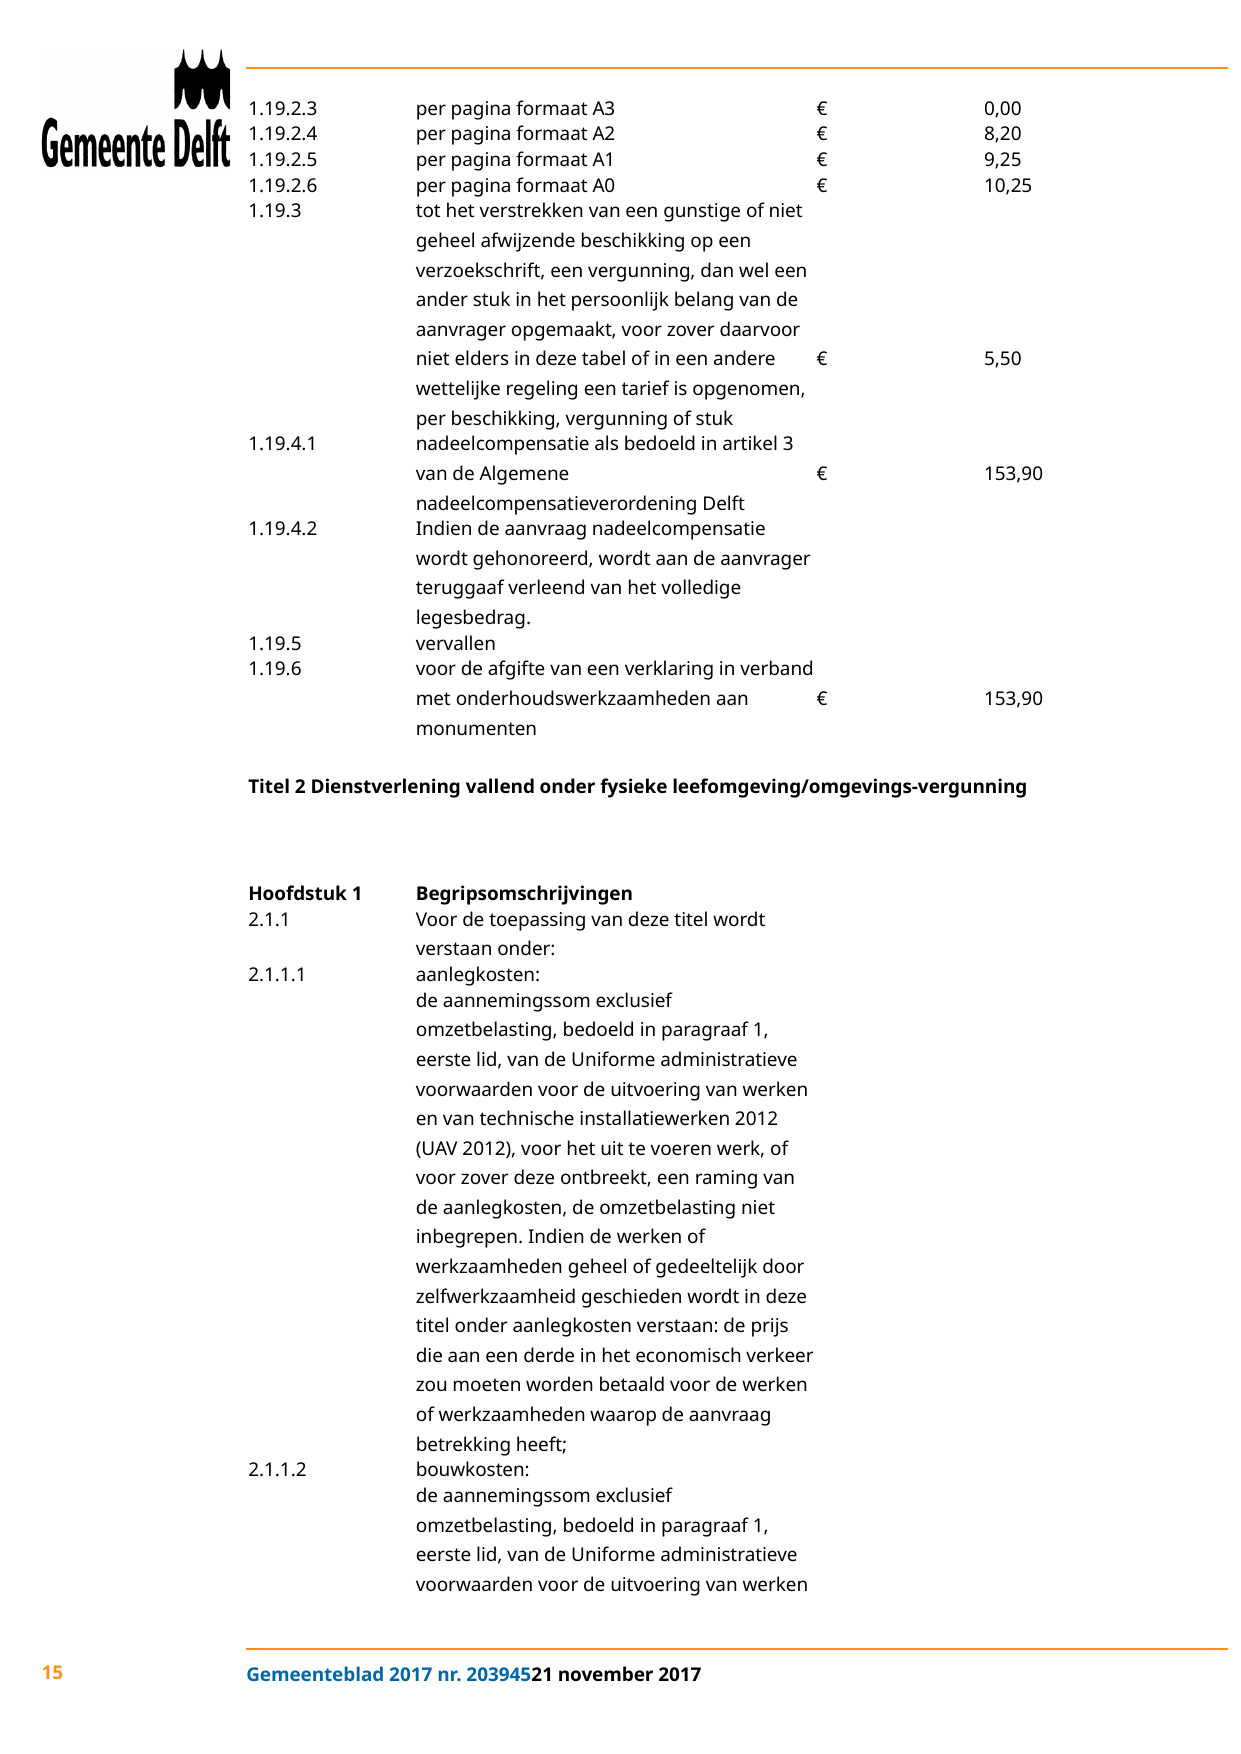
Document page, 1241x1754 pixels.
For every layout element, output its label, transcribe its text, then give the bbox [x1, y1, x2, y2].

table_cell 2.1.1.2 [248, 1456, 416, 1482]
table_cell € [816, 121, 984, 146]
table_cell [984, 515, 1152, 630]
table_cell Begripsomschrijvingen [416, 880, 816, 906]
table_cell [984, 829, 1152, 854]
table_cell tot het verstrekken van een gunstige of niet geheel afwijzende beschikking op een verzoekschrift, een vergunning, dan wel een ander stuk in het persoonlijk belang van de aanvrager opgemaakt, voor zover daarvoor niet elders in deze tabel of in een andere wettelijke regeling een tarief is opgenomen, per beschikking, vergunning of stuk [416, 198, 816, 431]
table_cell Voor de toepassing van deze titel wordt verstaan onder: [416, 906, 816, 961]
table_cell 5,50 [984, 198, 1152, 431]
table_cell [248, 829, 416, 854]
table_cell 1.19.6 [248, 656, 416, 741]
table_cell [248, 855, 416, 880]
table_cell 1.19.2.6 [248, 172, 416, 198]
picture [41, 47, 231, 172]
table_cell € [816, 172, 984, 198]
table_cell 1.19.4.1 [248, 431, 416, 515]
table_cell 1.19.4.2 [248, 515, 416, 630]
table_cell per pagina formaat A3 [416, 95, 816, 121]
table_cell [816, 630, 984, 656]
table_cell [984, 906, 1152, 961]
table_cell [984, 1456, 1152, 1482]
table_cell [816, 1456, 984, 1482]
table_cell bouwkosten: [416, 1456, 816, 1482]
table_cell [984, 880, 1152, 906]
table_cell de aannemingssom exclusief omzetbelasting, bedoeld in paragraaf 1, eerste lid, van de Uniforme administratieve voorwaarden voor de uitvoering van werken [416, 1482, 816, 1597]
table_cell 10,25 [984, 172, 1152, 198]
table_cell € [816, 146, 984, 172]
table_cell [816, 829, 984, 854]
table_cell 1.19.3 [248, 198, 416, 431]
table_cell 2.1.1.1 [248, 961, 416, 987]
table_cell 1.19.2.5 [248, 146, 416, 172]
table_cell aanlegkosten: [416, 961, 816, 987]
table_cell nadeelcompensatie als bedoeld in artikel 3 van de Algemene nadeelcompensatieverordening Delft [416, 431, 816, 515]
table_cell voor de afgifte van een verklaring in verband met onderhoudswerkzaamheden aan monumenten [416, 656, 816, 741]
table_cell 8,20 [984, 121, 1152, 146]
table_cell per pagina formaat A1 [416, 146, 816, 172]
table_cell per pagina formaat A2 [416, 121, 816, 146]
table_cell [984, 961, 1152, 987]
table_cell 9,25 [984, 146, 1152, 172]
table_cell Indien de aanvraag nadeelcompensatie wordt gehonoreerd, wordt aan de aanvrager teruggaaf verleend van het volledige legesbedrag. [416, 515, 816, 630]
table_cell 1.19.5 [248, 630, 416, 656]
table_cell € [816, 198, 984, 431]
table_cell de aannemingssom exclusief omzetbelasting, bedoeld in paragraaf 1, eerste lid, van de Uniforme administratieve voorwaarden voor de uitvoering van werken en van technische installatiewerken 2012 (UAV 2012), voor het uit te voeren werk, of voor zover deze ontbreekt, een raming van de aanlegkosten, de omzetbelasting niet inbegrepen. Indien de werken of werkzaamheden geheel of gedeeltelijk door zelfwerkzaamheid geschieden wordt in deze titel onder aanlegkosten verstaan: de prijs die aan een derde in het economisch verkeer zou moeten worden betaald voor de werken of werkzaamheden waarop de aanvraag betrekking heeft; [416, 987, 816, 1456]
table_cell [416, 829, 816, 854]
table_cell [816, 855, 984, 880]
table_cell 153,90 [984, 431, 1152, 515]
table_cell € [816, 656, 984, 741]
table_cell vervallen [416, 630, 816, 656]
table_cell [984, 855, 1152, 880]
table_cell [816, 1482, 984, 1597]
table_cell [816, 880, 984, 906]
table_cell € [816, 431, 984, 515]
table_cell [816, 987, 984, 1456]
table_cell 1.19.2.4 [248, 121, 416, 146]
table_cell [984, 630, 1152, 656]
table_cell [816, 515, 984, 630]
table_cell [248, 987, 416, 1456]
table_cell 153,90 [984, 656, 1152, 741]
table_cell [816, 961, 984, 987]
table_cell [984, 1482, 1152, 1597]
table_cell 2.1.1 [248, 906, 416, 961]
table_header Titel 2 Dienstverlening vallend onder fysieke leefomgeving/omgevings-vergunning [248, 774, 1152, 829]
table_cell 1.19.2.3 [248, 95, 416, 121]
table_cell [248, 1482, 416, 1597]
table_cell € [816, 95, 984, 121]
table_cell 0,00 [984, 95, 1152, 121]
table_cell [984, 987, 1152, 1456]
table_cell Hoofdstuk 1 [248, 880, 416, 906]
table_cell per pagina formaat A0 [416, 172, 816, 198]
table_cell [816, 906, 984, 961]
table_cell [416, 855, 816, 880]
